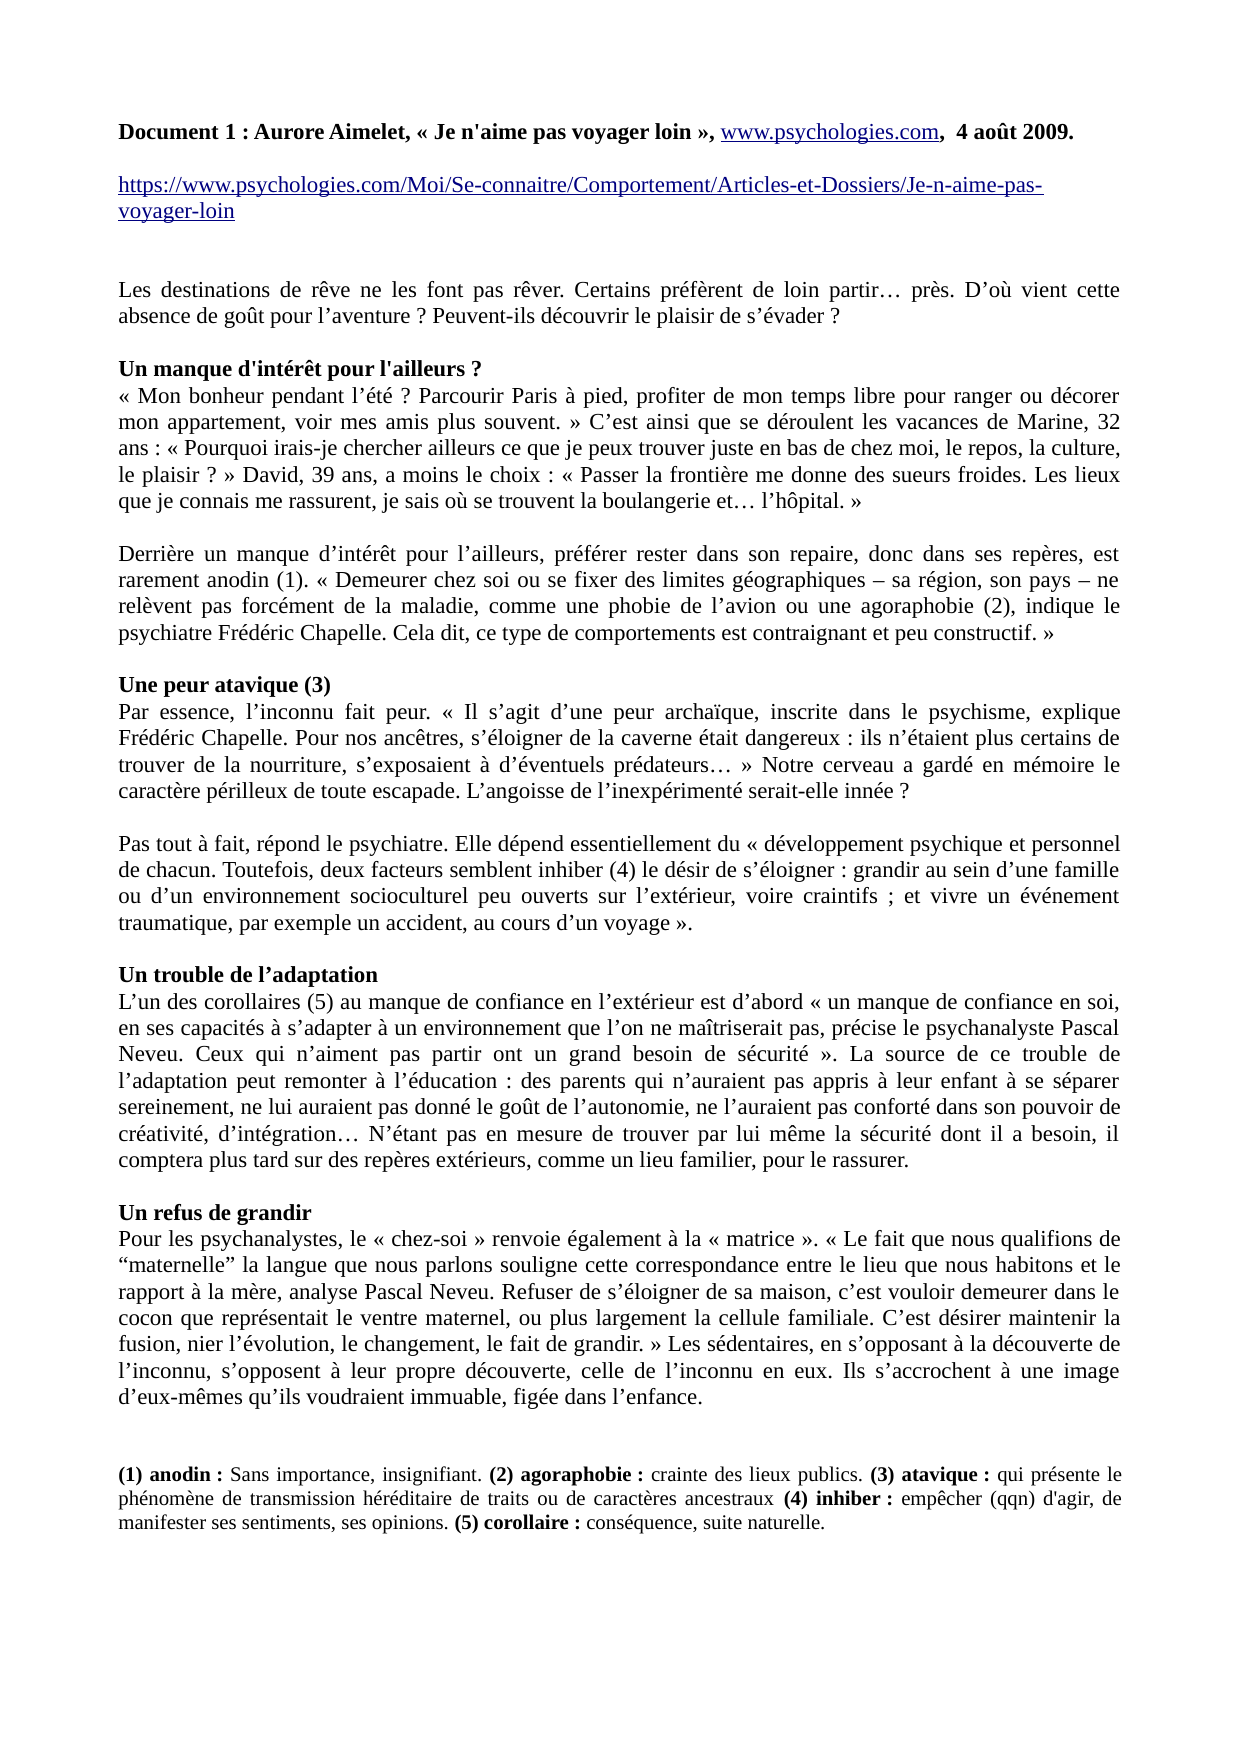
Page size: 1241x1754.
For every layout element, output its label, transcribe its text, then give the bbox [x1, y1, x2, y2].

text « Mon bonheur pendant l’été ? Parcourir Paris à pied, profiter de mon temps libre pour ranger ou décorer mon appartement, voir mes amis plus souvent. » C’est ainsi que se déroulent les vacances de Marine, 32 ans : « Pourquoi irais-je chercher ailleurs ce que je peux trouver juste en bas de chez moi, le repos, la culture, le plaisir ? » David, 39 ans, a moins le choix : « Passer la frontière me donne des sueurs froides. Les lieux que je connais me rassurent, je sais où se trouvent la boulangerie et… l’hôpital. » [118, 382, 1122, 513]
text Pas tout à fait, répond le psychiatre. Elle dépend essentiellement du « développement psychique et personnel de chacun. Toutefois, deux facteurs semblent inhiber (4) le désir de s’éloigner : grandir au sein d’une famille ou d’un environnement socioculturel peu ouverts sur l’extérieur, voire craintifs ; et vivre un événement traumatique, par exemple un accident, au cours d’un voyage ». [118, 830, 1122, 935]
text Document 1 : Aurore Aimelet, « Je n'aime pas voyager loin », www.psychologies.com, 4 août 2009. [118, 118, 1122, 144]
text Derrière un manque d’intérêt pour l’ailleurs, préférer rester dans son repaire, donc dans ses repères, est rarement anodin (1). « Demeurer chez soi ou se fixer des limites géographiques – sa région, son pays – ne relèvent pas forcément de la maladie, comme une phobie de l’avion ou une agoraphobie (2), indique le psychiatre Frédéric Chapelle. Cela dit, ce type de comportements est contraignant et peu constructif. » [118, 540, 1122, 645]
text https://www.psychologies.com/Moi/Se-connaitre/Comportement/Articles-et-Dossiers/Je-n-aime-pas-voyager-loin [118, 171, 1122, 223]
text Un refus de grandir [118, 1199, 1122, 1225]
text L’un des corollaires (5) au manque de confiance en l’extérieur est d’abord « un manque de confiance en soi, en ses capacités à s’adapter à un environnement que l’on ne maîtriserait pas, précise le psychanalyste Pascal Neveu. Ceux qui n’aiment pas partir ont un grand besoin de sécurité ». La source de ce trouble de l’adaptation peut remonter à l’éducation : des parents qui n’auraient pas appris à leur enfant à se séparer sereinement, ne lui auraient pas donné le goût de l’autonomie, ne l’auraient pas conforté dans son pouvoir de créativité, d’intégration… N’étant pas en mesure de trouver par lui même la sécurité dont il a besoin, il comptera plus tard sur des repères extérieurs, comme un lieu familier, pour le rassurer. [118, 988, 1122, 1172]
text Une peur atavique (3) [118, 672, 1122, 698]
text Les destinations de rêve ne les font pas rêver. Certains préfèrent de loin partir… près. D’où vient cette absence de goût pour l’aventure ? Peuvent-ils découvrir le plaisir de s’évader ? [118, 276, 1122, 329]
text (1) anodin : Sans importance, insignifiant. (2) agoraphobie : crainte des lieux publics. (3) atavique : qui présente le phénomène de transmission héréditaire de traits ou de caractères ancestraux (4) inhiber : empêcher (qqn) d'agir, de manifester ses sentiments, ses opinions. (5) corollaire : conséquence, suite naturelle. [118, 1462, 1122, 1534]
text Un trouble de l’adaptation [118, 961, 1122, 988]
text Par essence, l’inconnu fait peur. « Il s’agit d’une peur archaïque, inscrite dans le psychisme, explique Frédéric Chapelle. Pour nos ancêtres, s’éloigner de la caverne était dangereux : ils n’étaient plus certains de trouver de la nourriture, s’exposaient à d’éventuels prédateurs… » Notre cerveau a gardé en mémoire le caractère périlleux de toute escapade. L’angoisse de l’inexpérimenté serait-elle innée ? [118, 698, 1122, 803]
text Un manque d'intérêt pour l'ailleurs ? [118, 355, 1122, 382]
text Pour les psychanalystes, le « chez-soi » renvoie également à la « matrice ». « Le fait que nous qualifions de “maternelle” la langue que nous parlons souligne cette correspondance entre le lieu que nous habitons et le rapport à la mère, analyse Pascal Neveu. Refuser de s’éloigner de sa maison, c’est vouloir demeurer dans le cocon que représentait le ventre maternel, ou plus largement la cellule familiale. C’est désirer maintenir la fusion, nier l’évolution, le changement, le fait de grandir. » Les sédentaires, en s’opposant à la découverte de l’inconnu, s’opposent à leur propre découverte, celle de l’inconnu en eux. Ils s’accrochent à une image d’eux-mêmes qu’ils voudraient immuable, figée dans l’enfance. [118, 1225, 1122, 1409]
